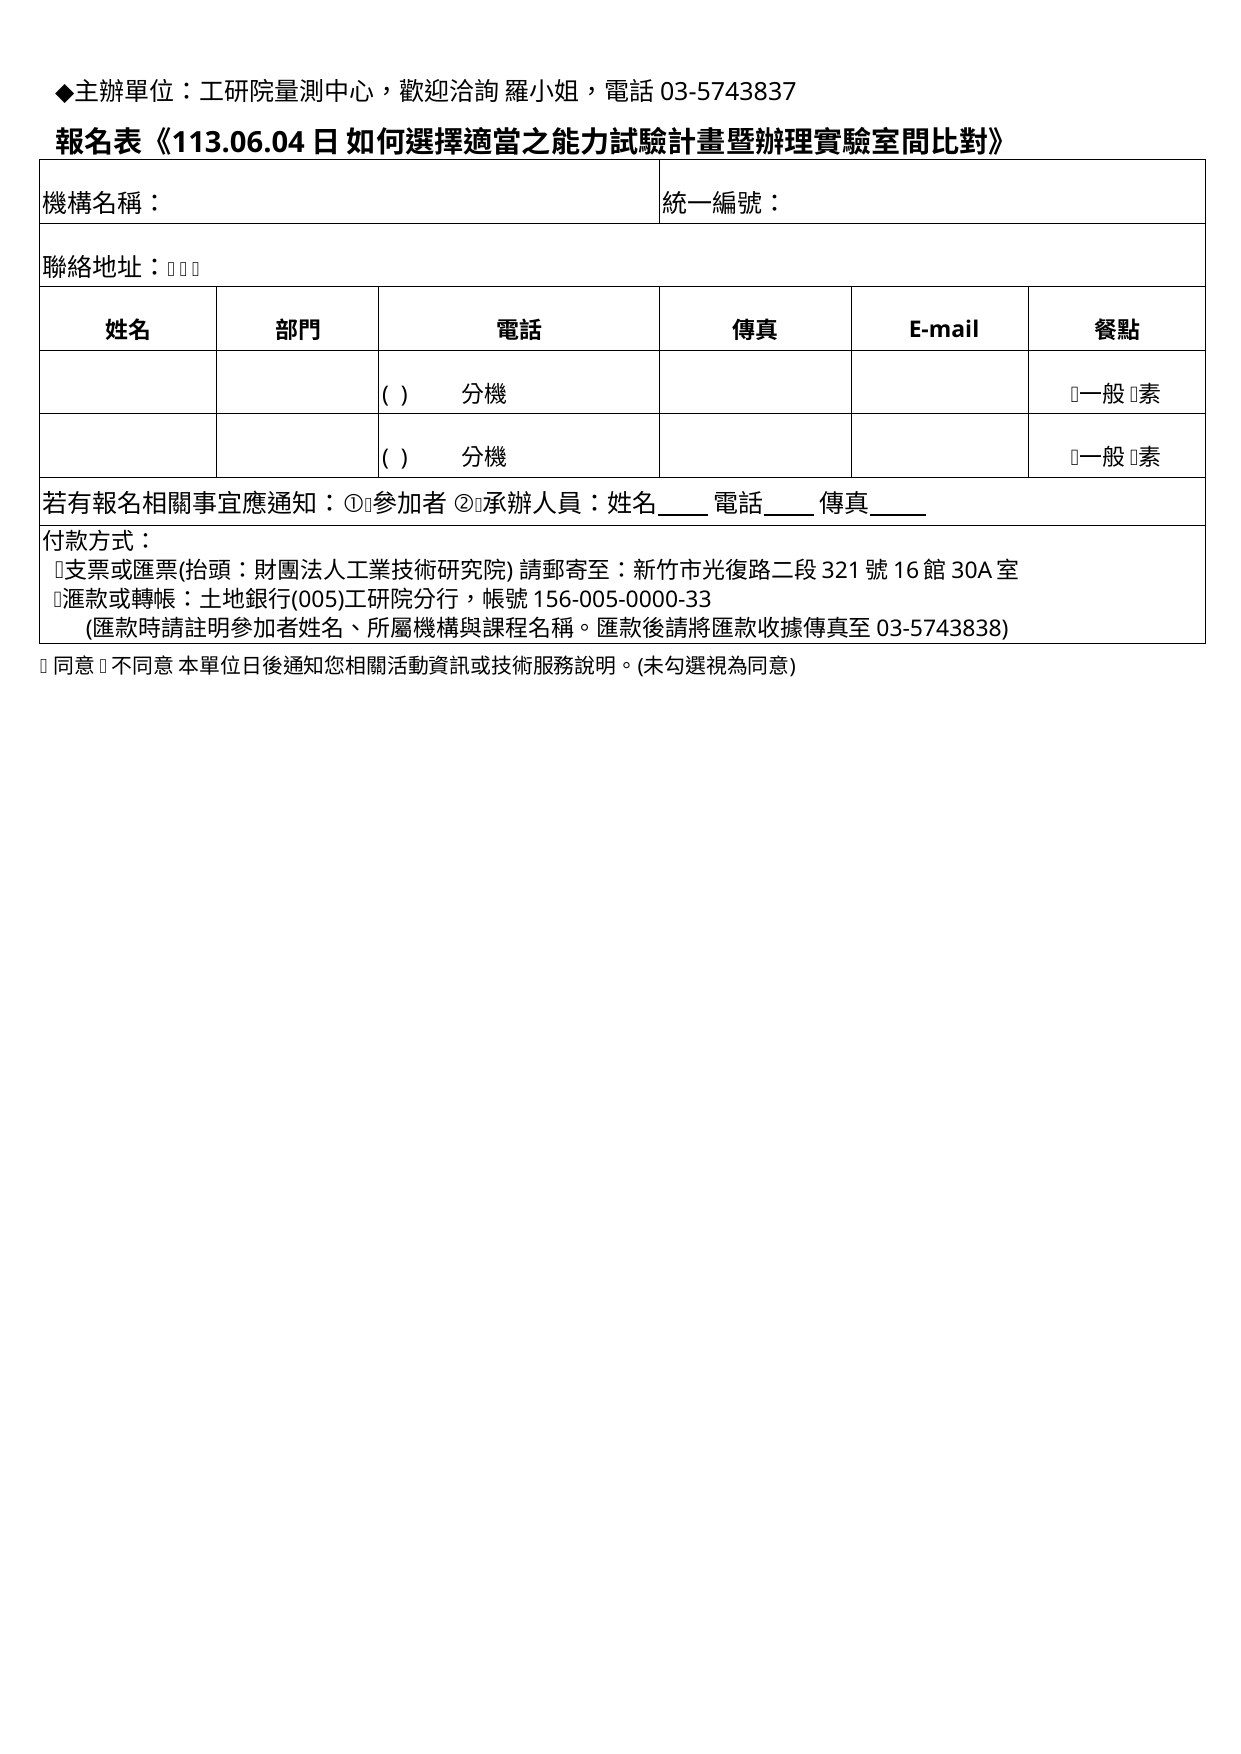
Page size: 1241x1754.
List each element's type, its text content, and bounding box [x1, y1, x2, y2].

table_cell [660, 351, 851, 413]
table_cell E-mail [852, 287, 1028, 349]
table_cell [217, 414, 378, 477]
table_cell [40, 351, 216, 413]
text  同意  不同意 本單位日後通知您相關活動資訊或技術服務說明。(未勾選視為同意) [40, 643, 1211, 681]
text ◆主辦單位：工研院量測中心，歡迎洽詢 羅小姐，電話03-5743837 [55, 73, 1181, 107]
text 報名表《113.06.04日 如何選擇適當之能力試驗計畫暨辦理實驗室間比對》 [55, 126, 1181, 159]
table_cell 一般 素 [1029, 351, 1205, 413]
table_cell 姓名 [40, 287, 216, 349]
table_cell 電話 [379, 287, 659, 349]
table_cell [40, 414, 216, 477]
table_cell [852, 351, 1028, 413]
table_cell ( ) 分機 [379, 351, 659, 413]
table_cell 部門 [217, 287, 378, 349]
table_cell 聯絡地址：   [40, 224, 1205, 286]
table_cell 一般 素 [1029, 414, 1205, 477]
table_cell ( ) 分機 [379, 414, 659, 477]
table_cell [217, 351, 378, 413]
table_cell 餐點 [1029, 287, 1205, 349]
table_cell 傳真 [660, 287, 851, 349]
table_cell 付款方式： 支票或匯票(抬頭：財團法人工業技術研究院) 請郵寄至：新竹市光復路二段321號16館30A室 滙款或轉帳：土地銀行(005)工研院分行，帳號156-005-0000-33 (匯款時請註明參加者姓名、所屬機構與課程名稱。匯款後請將匯款收據傳真至03-5743838) [40, 526, 1205, 642]
table_header 機構名稱： [40, 160, 659, 222]
table_cell [852, 414, 1028, 477]
table_cell [660, 414, 851, 477]
table_header 統一編號： [660, 160, 1205, 222]
table_cell 若有報名相關事宜應通知：參加者 承辦人員：姓名 電話 傳真 [40, 478, 1205, 525]
